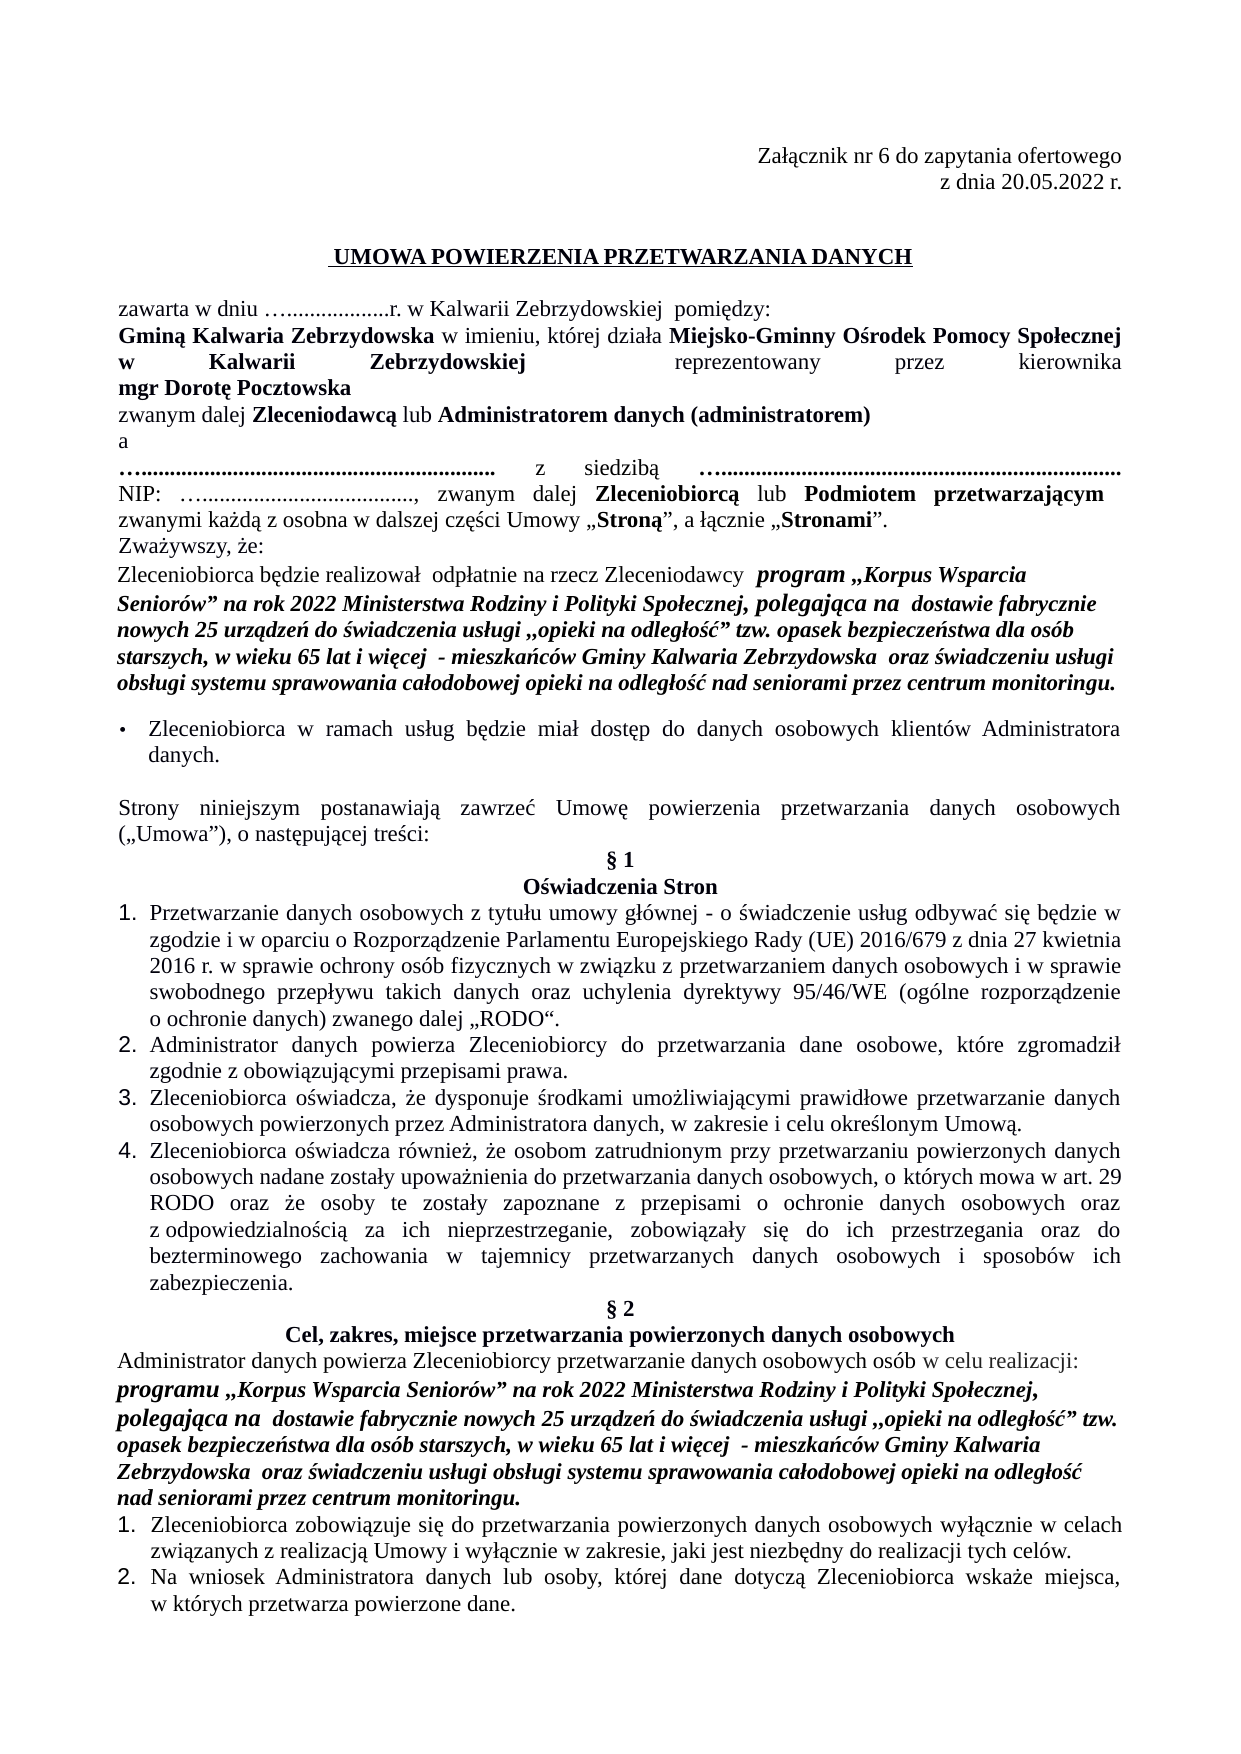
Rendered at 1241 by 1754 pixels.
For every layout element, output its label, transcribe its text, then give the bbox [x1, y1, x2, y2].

list Zleceniobiorca w ramach usług będzie miał dostęp do danych osobowych klientów Administratora danych. [119, 715, 1122, 767]
text Cel, zakres, miejsce przetwarzania powierzonych danych osobowych [118, 1321, 1122, 1348]
text Strony niniejszym postanawiają zawrzeć Umowę powierzenia przetwarzania danych osobowych („Umowa”), o następującej treści: [118, 794, 1122, 846]
list Zleceniobiorca oświadcza, że dysponuje środkami umożliwiającymi prawidłowe przetwarzanie danych osobowych powierzonych przez Administratora danych, w zakresie i celu określonym Umową. [118, 1084, 1122, 1137]
list Na wniosek Administratora danych lub osoby, której dane dotyczą Zleceniobiorca wskaże miejsca, w których przetwarza powierzone dane. [117, 1563, 1122, 1616]
list Przetwarzanie danych osobowych z tytułu umowy głównej - o świadczenie usług odbywać się będzie w zgodzie i w oparciu o Rozporządzenie Parlamentu Europejskiego Rady (UE) 2016/679 z dnia 27 kwietnia 2016 r. w sprawie ochrony osób fizycznych w związku z przetwarzaniem danych osobowych i w sprawie swobodnego przepływu takich danych oraz uchylenia dyrektywy 95/46/WE (ogólne rozporządzenie o ochronie danych) zwanego dalej „RODO“. [118, 899, 1122, 1031]
text a [118, 427, 1122, 453]
text ….............................................................. z siedzibą …...................................................................... NIP: …....................................., zwanym dalej Zleceniobiorcą lub Podmiotem przetwarzającym zwanymi każdą z osobna w dalszej części Umowy „Stroną”, a łącznie „Stronami”. [118, 453, 1122, 533]
list Administrator danych powierza Zleceniobiorcy do przetwarzania dane osobowe, które zgromadził zgodnie z obowiązującymi przepisami prawa. [118, 1031, 1122, 1084]
text zawarta w dniu …..................r. w Kalwarii Zebrzydowskiej pomiędzy: [118, 295, 1122, 322]
text Zleceniobiorca będzie realizował odpłatnie na rzecz Zleceniodawcy program ,,Korpus Wsparcia Seniorów” na rok 2022 Ministerstwa Rodziny i Polityki Społecznej, polegająca na dostawie fabrycznie nowych 25 urządzeń do świadczenia usługi ,,opieki na odległość” tzw. opasek bezpieczeństwa dla osób starszych, w wieku 65 lat i więcej - mieszkańców Gminy Kalwaria Zebrzydowska oraz świadczeniu usługi obsługi systemu sprawowania całodobowej opieki na odległość nad seniorami przez centrum monitoringu. [117, 559, 1122, 696]
text Oświadczenia Stron [118, 873, 1122, 899]
text Administrator danych powierza Zleceniobiorcy przetwarzanie danych osobowych osób w celu realizacji: programu ,,Korpus Wsparcia Seniorów” na rok 2022 Ministerstwa Rodziny i Polityki Społecznej, polegająca na dostawie fabrycznie nowych 25 urządzeń do świadczenia usługi ,,opieki na odległość” tzw. opasek bezpieczeństwa dla osób starszych, w wieku 65 lat i więcej - mieszkańców Gminy Kalwaria Zebrzydowska oraz świadczeniu usługi obsługi systemu sprawowania całodobowej opieki na odległość nad seniorami przez centrum monitoringu. [117, 1348, 1122, 1511]
text § 2 [118, 1295, 1122, 1321]
text § 1 [118, 846, 1122, 873]
text zwanym dalej Zleceniodawcą lub Administratorem danych (administratorem) [118, 401, 1122, 427]
list Zleceniobiorca oświadcza również, że osobom zatrudnionym przy przetwarzaniu powierzonych danych osobowych nadane zostały upoważnienia do przetwarzania danych osobowych, o których mowa w art. 29 RODO oraz że osoby te zostały zapoznane z przepisami o ochronie danych osobowych oraz z odpowiedzialnością za ich nieprzestrzeganie, zobowiązały się do ich przestrzegania oraz do bezterminowego zachowania w tajemnicy przetwarzanych danych osobowych i sposobów ich zabezpieczenia. [118, 1137, 1122, 1295]
text Załącznik nr 6 do zapytania ofertowego z dnia 20.05.2022 r. [118, 142, 1122, 195]
list Zleceniobiorca zobowiązuje się do przetwarzania powierzonych danych osobowych wyłącznie w celach związanych z realizacją Umowy i wyłącznie w zakresie, jaki jest niezbędny do realizacji tych celów. [117, 1511, 1122, 1563]
text UMOWA POWIERZENIA PRZETWARZANIA DANYCH [118, 243, 1122, 269]
text Gminą Kalwaria Zebrzydowska w imieniu, której działa Miejsko-Gminny Ośrodek Pomocy Społecznej w Kalwarii Zebrzydowskiej reprezentowany przez kierownika mgr Dorotę Pocztowska [118, 322, 1122, 401]
text Zważywszy, że: [118, 533, 1122, 559]
